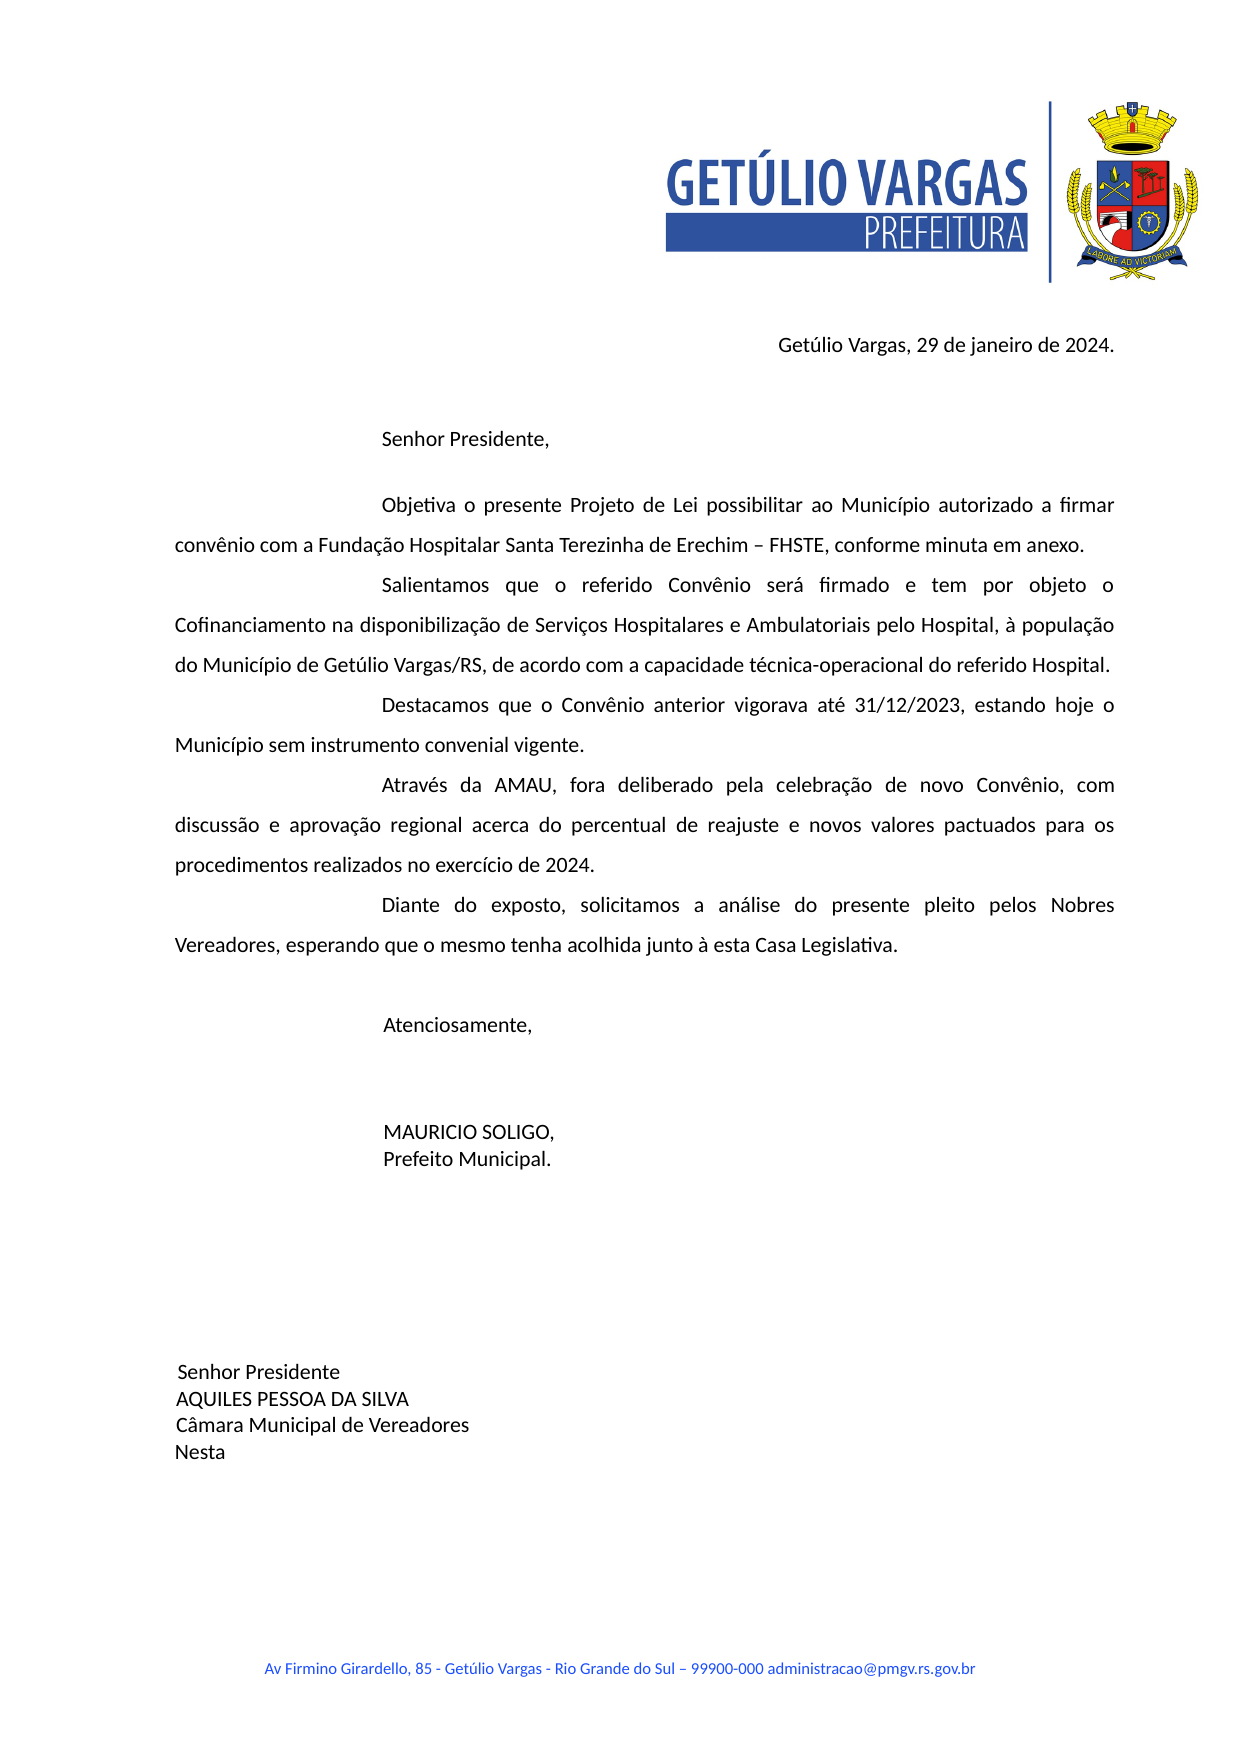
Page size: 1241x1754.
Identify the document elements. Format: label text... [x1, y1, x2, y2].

text Senhor Presidente [177, 1358, 1115, 1385]
text Getúlio Vargas, 29 de janeiro de 2024. [238, 332, 1115, 358]
text Câmara Municipal de Vereadores [176, 1412, 1115, 1438]
text AQUILES PESSOA DA SILVA [176, 1385, 1115, 1412]
text Nesta [174, 1438, 1115, 1465]
text Diante do exposto, solicitamos a análise do presente pleito pelos Nobres Vereadores, esperando que o mesmo tenha acolhida junto à esta Casa Legislativa. [174, 892, 1115, 958]
text Através da AMAU, fora deliberado pela celebração de novo Convênio, com discussão e aprovação regional acerca do percentual de reajuste e novos valores pactuados para os procedimentos realizados no exercício de 2024. [174, 772, 1115, 878]
text Salientamos que o referido Convênio será firmado e tem por objeto o Cofinanciamento na disponibilização de Serviços Hospitalares e Ambulatoriais pelo Hospital, à população do Município de Getúlio Vargas/RS, de acordo com a capacidade técnica-operacional do referido Hospital. [174, 572, 1115, 678]
text MAURICIO SOLIGO, [236, 1118, 1122, 1145]
text Senhor Presidente, [178, 425, 1115, 452]
text Objetiva o presente Projeto de Lei possibilitar ao Município autorizado a firmar convênio com a Fundação Hospitalar Santa Terezinha de Erechim – FHSTE, conforme minuta em anexo. [174, 492, 1115, 558]
text Destacamos que o Convênio anterior vigorava até 31/12/2023, estando hoje o Município sem instrumento convenial vigente. [174, 692, 1115, 758]
text Atenciosamente, [236, 1012, 1122, 1038]
text Prefeito Municipal. [236, 1145, 1122, 1172]
